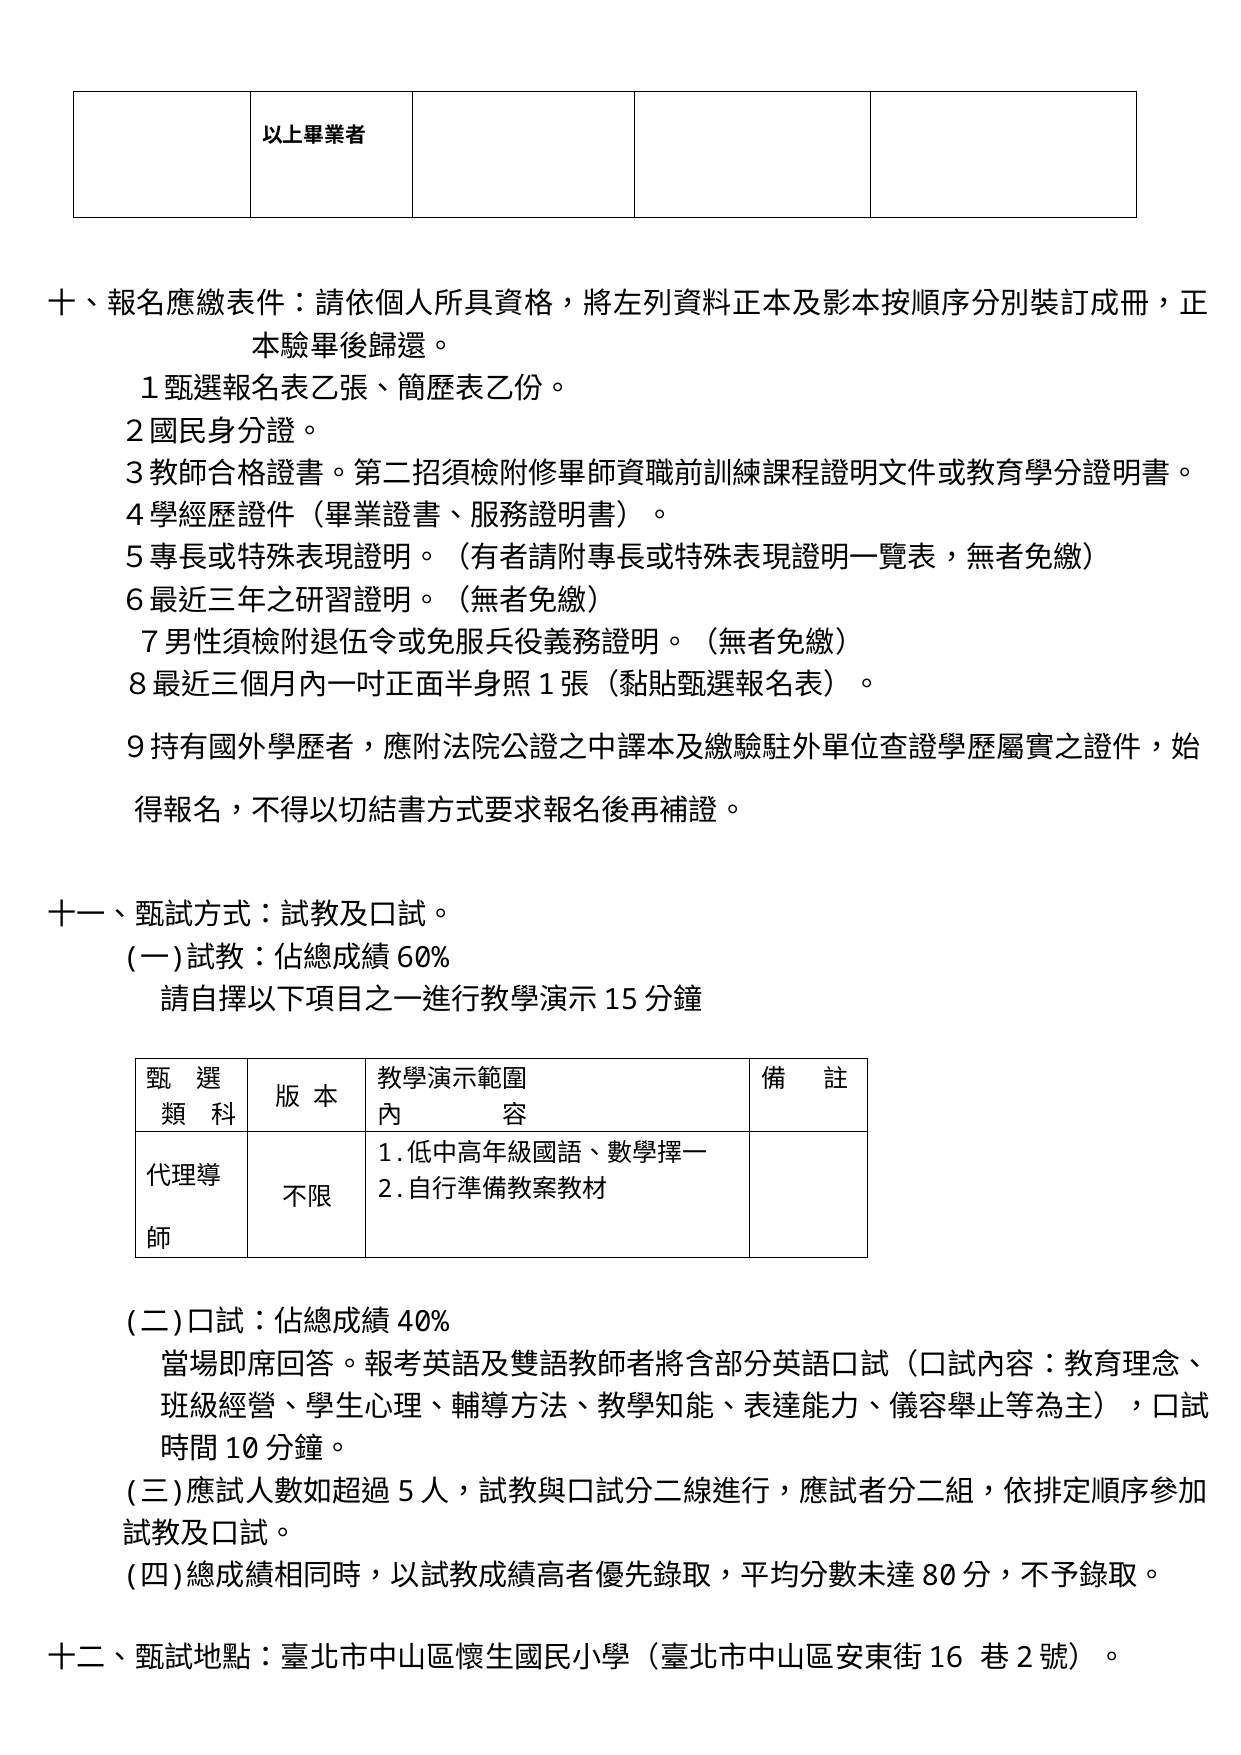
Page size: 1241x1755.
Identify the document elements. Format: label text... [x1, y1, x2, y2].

text (三)應試人數如超過5人，試教與口試分二線進行，應試者分二組，依排定順序參加試教及口試。 [122, 1467, 1211, 1552]
table_header 備 註 [750, 1059, 867, 1131]
text 請自擇以下項目之一進行教學演示15分鐘 [160, 976, 1211, 1018]
text ３教師合格證書。第二招須檢附修畢師資職前訓練課程證明文件或教育學分證明書。 [47, 449, 1211, 492]
text ２國民身分證。 [47, 407, 1211, 449]
text (四)總成績相同時，以試教成績高者優先錄取，平均分數未達80分，不予錄取。 [122, 1552, 1211, 1594]
table_cell [74, 92, 250, 217]
text ７男性須檢附退伍令或免服兵役義務證明。（無者免繳） [47, 618, 1211, 661]
table_cell [871, 92, 1136, 217]
text ６最近三年之研習證明。（無者免繳） [47, 576, 1211, 618]
table_cell 以上畢業者 [251, 92, 412, 217]
table_cell 代理導師 [136, 1132, 247, 1257]
text ９持有國外學歷者，應附法院公證之中譯本及繳驗駐外單位查證學歷屬實之證件，始得報名，不得以切結書方式要求報名後再補證。 [121, 703, 1211, 828]
text 十一、甄試方式：試教及口試。 [47, 891, 1211, 933]
table_header 版 本 [248, 1059, 365, 1131]
text (二)口試：佔總成績40% [122, 1298, 1211, 1340]
text ４學經歷證件（畢業證書、服務證明書）。 [47, 492, 1211, 534]
table_header 教學演示範圍 內 容 [366, 1059, 749, 1131]
text ８最近三個月內一吋正面半身照1張（黏貼甄選報名表）。 [47, 661, 1211, 703]
text 十、報名應繳表件：請依個人所具資格，將左列資料正本及影本按順序分別裝訂成冊，正本驗畢後歸還。 [47, 280, 1211, 365]
text 當場即席回答。報考英語及雙語教師者將含部分英語口試（口試內容：教育理念、班級經營、學生心理、輔導方法、教學知能、表達能力、儀容舉止等為主），口試時間10分鐘。 [160, 1340, 1211, 1467]
table_cell [635, 92, 870, 217]
table_cell 1.低中高年級國語、數學擇一 2.自行準備教案教材 [366, 1132, 749, 1257]
text 十二、甄試地點：臺北市中山區懷生國民小學（臺北市中山區安東街16 巷2號）。 [47, 1634, 1211, 1676]
text (一)試教：佔總成績60% [122, 933, 1211, 976]
table_cell 不限 [248, 1132, 365, 1257]
table_cell [750, 1132, 867, 1257]
table_header 甄 選 類 科 [136, 1059, 247, 1131]
text ５專長或特殊表現證明。（有者請附專長或特殊表現證明一覽表，無者免繳） [47, 534, 1211, 576]
table_cell [413, 92, 634, 217]
text １甄選報名表乙張、簡歷表乙份。 [47, 365, 1211, 407]
